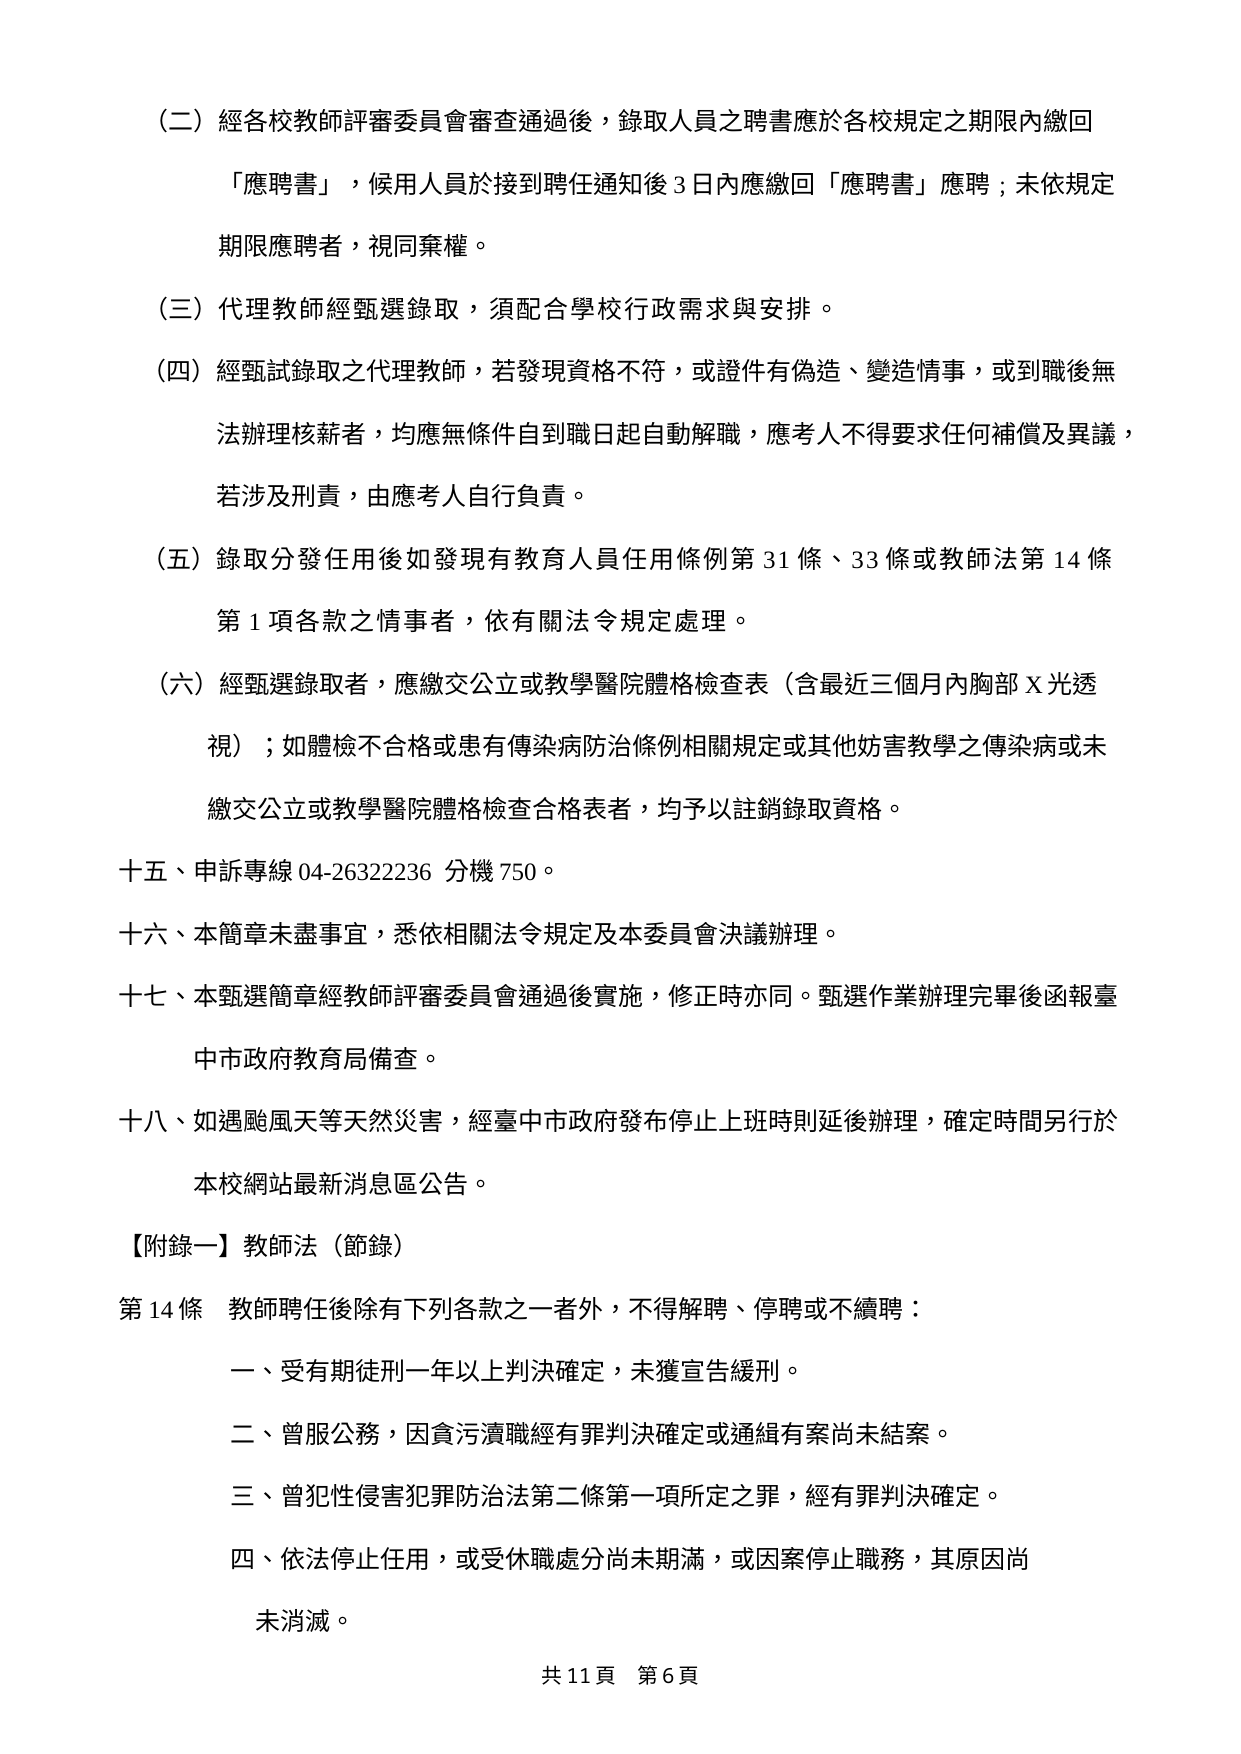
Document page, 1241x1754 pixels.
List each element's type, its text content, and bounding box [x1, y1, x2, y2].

text 二、曾服公務，因貪污瀆職經有罪判決確定或通緝有案尚未結案。 [118, 1391, 1122, 1453]
text 十六、本簡章未盡事宜，悉依相關法令規定及本委員會決議辦理。 [118, 891, 1122, 953]
text 十八、如遇颱風天等天然災害，經臺中市政府發布停止上班時則延後辦理，確定時間另行於本校網站最新消息區公告。 [118, 1078, 1122, 1203]
text 三、曾犯性侵害犯罪防治法第二條第一項所定之罪，經有罪判決確定。 [118, 1453, 1122, 1516]
text （五）錄取分發任用後如發現有教育人員任用條例第31條、33條或教師法第14條第1項各款之情事者，依有關法令規定處理。 [141, 516, 1122, 641]
text 未消滅。 [118, 1578, 1122, 1641]
text 一、受有期徒刑一年以上判決確定，未獲宣告緩刑。 [118, 1328, 1122, 1391]
text （二）經各校教師評審委員會審查通過後，錄取人員之聘書應於各校規定之期限內繳回「應聘書」，候用人員於接到聘任通知後3日內應繳回「應聘書」應聘﹔未依規定期限應聘者，視同棄權。 [143, 78, 1122, 266]
text （六）經甄選錄取者，應繳交公立或教學醫院體格檢查表（含最近三個月內胸部X光透視）；如體檢不合格或患有傳染病防治條例相關規定或其他妨害教學之傳染病或未繳交公立或教學醫院體格檢查合格表者，均予以註銷錄取資格。 [144, 641, 1122, 828]
text 四、依法停止任用，或受休職處分尚未期滿，或因案停止職務，其原因尚 [118, 1516, 1122, 1578]
text （四）經甄試錄取之代理教師，若發現資格不符，或證件有偽造、變造情事，或到職後無法辦理核薪者，均應無條件自到職日起自動解職，應考人不得要求任何補償及異議，若涉及刑責，由應考人自行負責。 [141, 328, 1122, 516]
text 十五、申訴專線04-26322236 分機750。 [118, 828, 1122, 891]
text （三）代理教師經甄選錄取，須配合學校行政需求與安排。 [118, 266, 1122, 328]
text 十七、本甄選簡章經教師評審委員會通過後實施，修正時亦同。甄選作業辦理完畢後函報臺中市政府教育局備查。 [118, 953, 1122, 1078]
text 【附錄一】教師法（節錄） [118, 1203, 1122, 1266]
text 第14條 教師聘任後除有下列各款之一者外，不得解聘、停聘或不續聘： [118, 1266, 1122, 1328]
